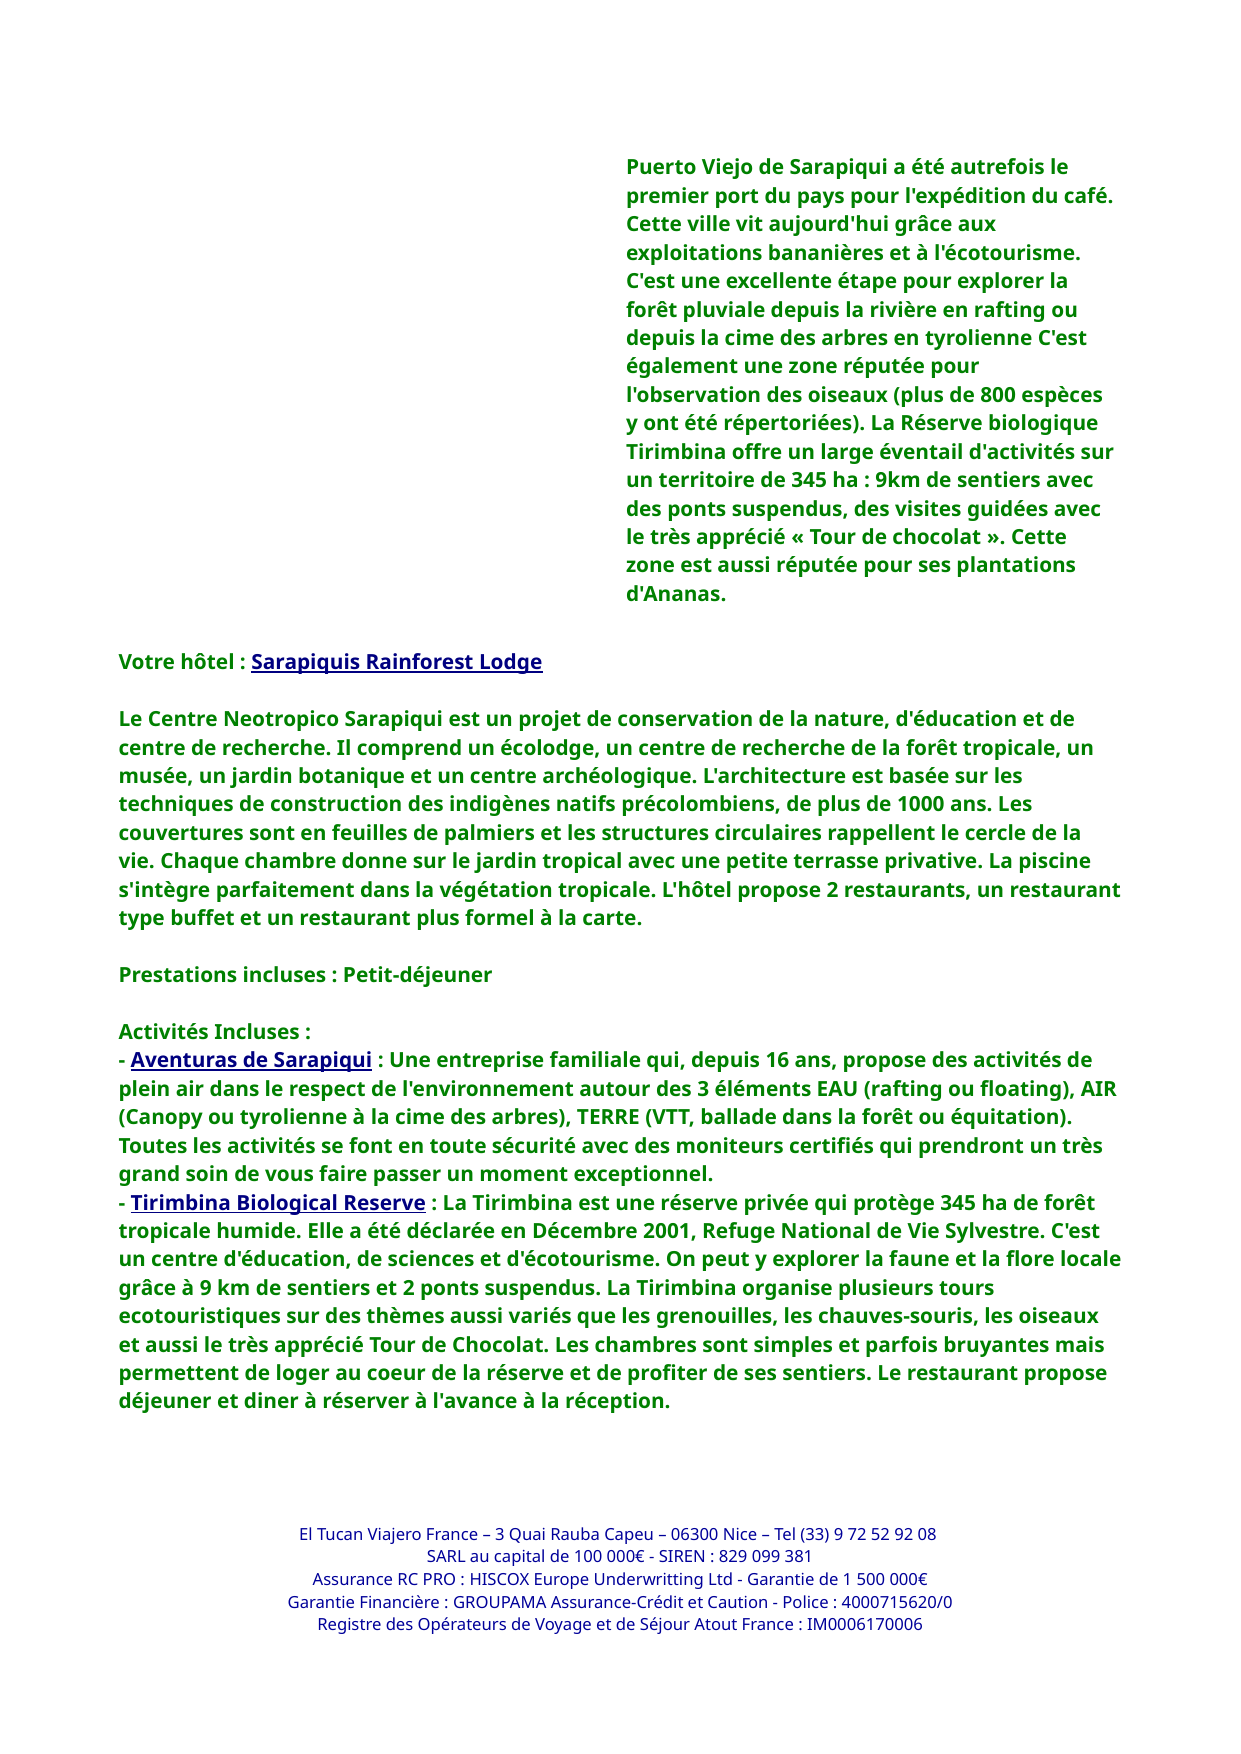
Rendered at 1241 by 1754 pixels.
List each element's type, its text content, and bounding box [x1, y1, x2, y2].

text Le Centre Neotropico Sarapiqui est un projet de conservation de la nature, d'éducation et de centre de recherche. Il comprend un écolodge, un centre de recherche de la forêt tropicale, un musée, un jardin botanique et un centre archéologique. L'architecture est basée sur les techniques de construction des indigènes natifs précolombiens, de plus de 1000 ans. Les couvertures sont en feuilles de palmiers et les structures circulaires rappellent le cercle de la vie. Chaque chambre donne sur le jardin tropical avec une petite terrasse privative. La piscine s'intègre parfaitement dans la végétation tropicale. L'hôtel propose 2 restaurants, un restaurant type buffet et un restaurant plus formel à la carte. [118, 704, 1122, 932]
text Prestations incluses : Petit-déjeuner [118, 960, 1122, 988]
table_header [118, 118, 620, 613]
table_header Puerto Viejo de Sarapiqui a été autrefois le premier port du pays pour l'expédition du café. Cette ville vit aujourd'hui grâce aux exploitations bananières et à l'écotourisme. C'est une excellente étape pour explorer la forêt pluviale depuis la rivière en rafting ou depuis la cime des arbres en tyrolienne C'est également une zone réputée pour l'observation des oiseaux (plus de 800 espèces y ont été répertoriées). La Réserve biologique Tirimbina offre un large éventail d'activités sur un territoire de 345 ha : 9km de sentiers avec des ponts suspendus, des visites guidées avec le très apprécié « Tour de chocolat ». Cette zone est aussi réputée pour ses plantations d'Ananas. [620, 118, 1122, 613]
text - Tirimbina Biological Reserve : La Tirimbina est une réserve privée qui protège 345 ha de forêt tropicale humide. Elle a été déclarée en Décembre 2001, Refuge National de Vie Sylvestre. C'est un centre d'éducation, de sciences et d'écotourisme. On peut y explorer la faune et la flore locale grâce à 9 km de sentiers et 2 ponts suspendus. La Tirimbina organise plusieurs tours ecotouristiques sur des thèmes aussi variés que les grenouilles, les chauves-souris, les oiseaux et aussi le très apprécié Tour de Chocolat. Les chambres sont simples et parfois bruyantes mais permettent de loger au coeur de la réserve et de profiter de ses sentiers. Le restaurant propose déjeuner et diner à réserver à l'avance à la réception. [118, 1188, 1122, 1415]
text Activités Incluses : [118, 1017, 1122, 1045]
text Votre hôtel : Sarapiquis Rainforest Lodge [118, 647, 1122, 676]
text - Aventuras de Sarapiqui : Une entreprise familiale qui, depuis 16 ans, propose des activités de plein air dans le respect de l'environnement autour des 3 éléments EAU (rafting ou floating), AIR (Canopy ou tyrolienne à la cime des arbres), TERRE (VTT, ballade dans la forêt ou équitation). Toutes les activités se font en toute sécurité avec des moniteurs certifiés qui prendront un très grand soin de vous faire passer un moment exceptionnel. [118, 1045, 1122, 1188]
